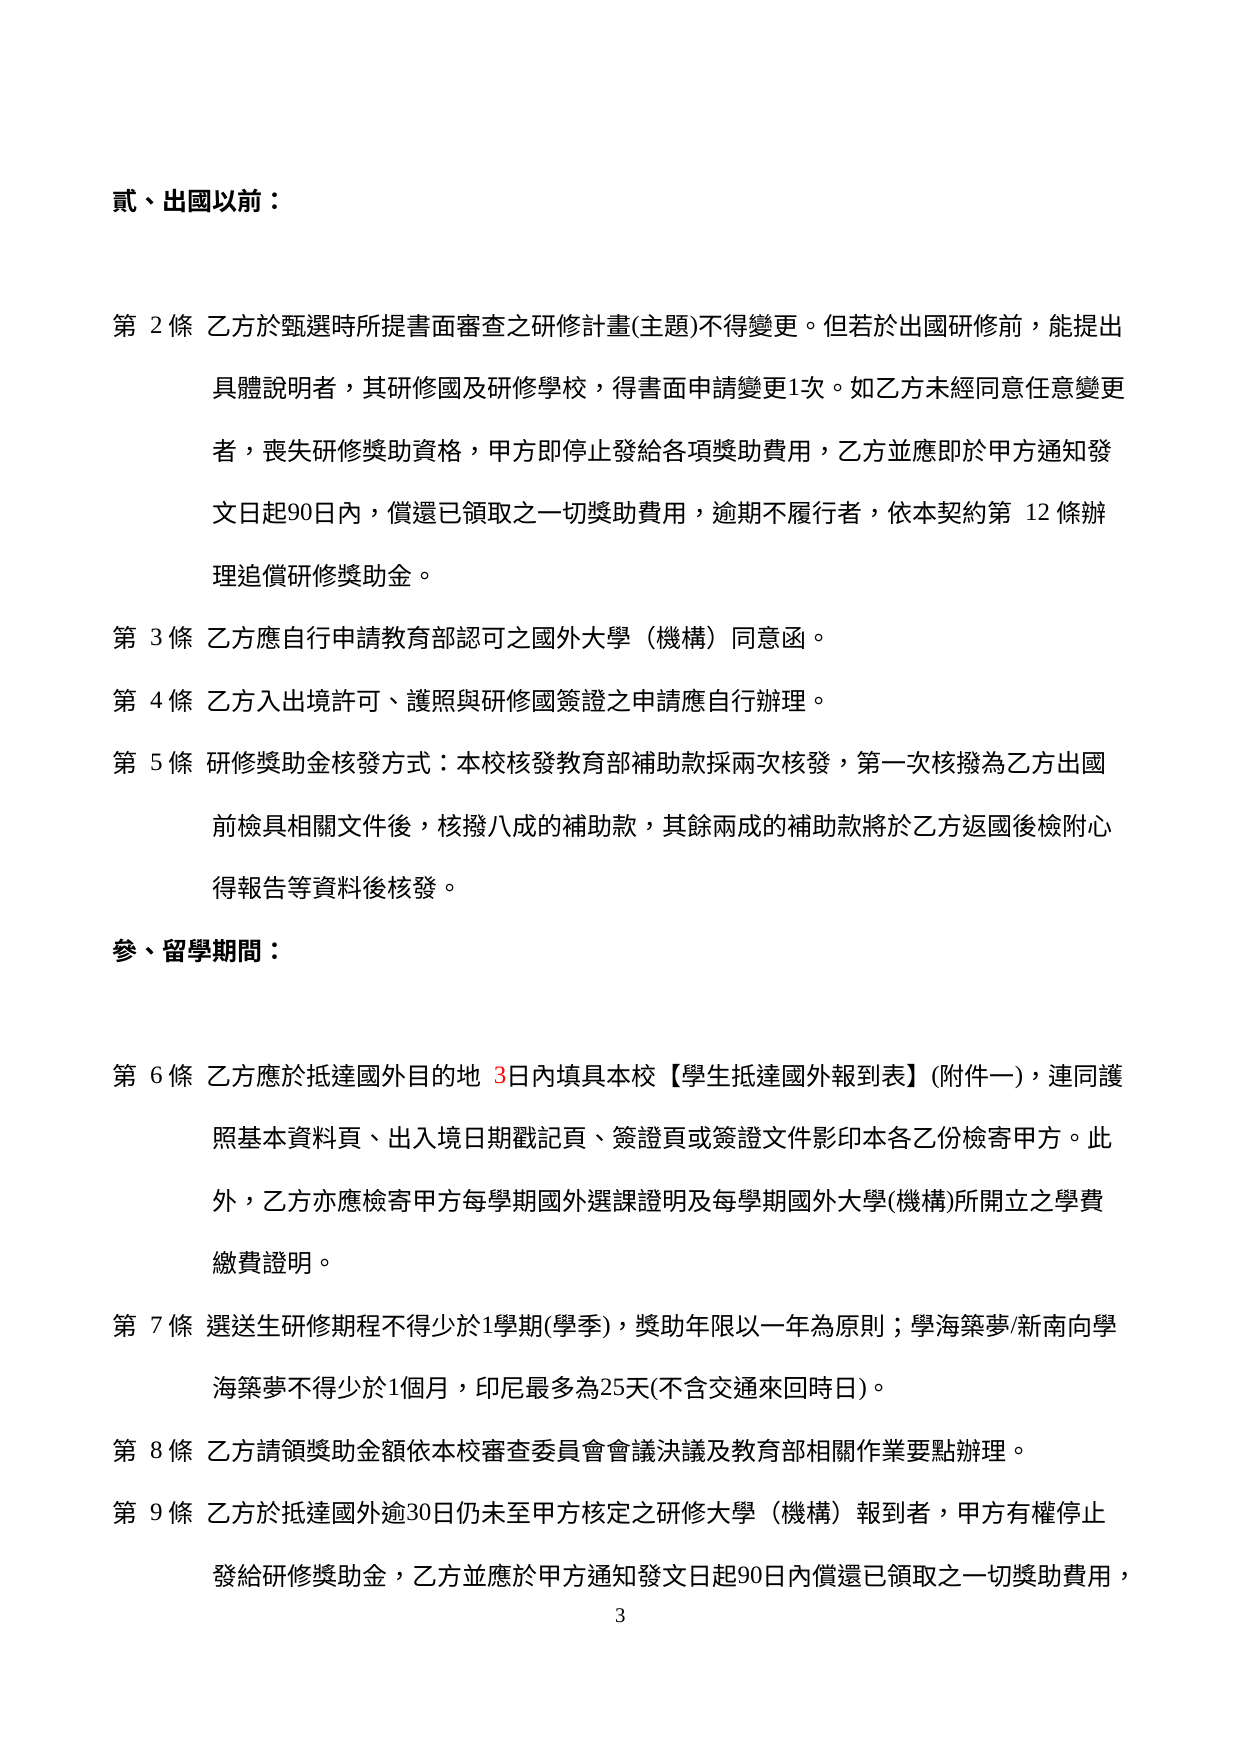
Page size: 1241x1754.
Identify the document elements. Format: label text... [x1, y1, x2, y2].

text 貳、出國以前： [112, 157, 1128, 220]
text 第 8 條 乙方請領獎助金額依本校審查委員會會議決議及教育部相關作業要點辦理。 [112, 1407, 1128, 1470]
text 參、留學期間： [112, 907, 1128, 970]
text 第 2 條 乙方於甄選時所提書面審查之研修計畫(主題)不得變更。但若於出國研修前，能提出具體說明者，其研修國及研修學校，得書面申請變更1次。如乙方未經同意任意變更者，喪失研修獎助資格，甲方即停止發給各項獎助費用，乙方並應即於甲方通知發文日起90日內，償還已領取之一切獎助費用，逾期不履行者，依本契約第 12 條辦理追償研修獎助金。 [112, 282, 1128, 595]
text 第 6 條 乙方應於抵達國外目的地 3日內填具本校【學生抵達國外報到表】(附件一)，連同護照基本資料頁、出入境日期戳記頁、簽證頁或簽證文件影印本各乙份檢寄甲方。此外，乙方亦應檢寄甲方每學期國外選課證明及每學期國外大學(機構)所開立之學費繳費證明。 [112, 1032, 1128, 1282]
text 第 3 條 乙方應自行申請教育部認可之國外大學（機構）同意函。 [112, 595, 1128, 657]
text 第 4 條 乙方入出境許可、護照與研修國簽證之申請應自行辦理。 [112, 657, 1128, 720]
text 第 5 條 研修獎助金核發方式：本校核發教育部補助款採兩次核發，第一次核撥為乙方出國前檢具相關文件後，核撥八成的補助款，其餘兩成的補助款將於乙方返國後檢附心得報告等資料後核發。 [112, 720, 1128, 907]
text 第 7 條 選送生研修期程不得少於1學期(學季)，獎助年限以一年為原則；學海築夢/新南向學海築夢不得少於1個月，印尼最多為25天(不含交通來回時日)。 [112, 1282, 1128, 1407]
text 第 9 條 乙方於抵達國外逾30日仍未至甲方核定之研修大學（機構）報到者，甲方有權停止發給研修獎助金，乙方並應於甲方通知發文日起90日內償還已領取之一切獎助費用，逾期不償還者，依本契約第12 條辦理追償研修獎助金。 [112, 1470, 1128, 1595]
